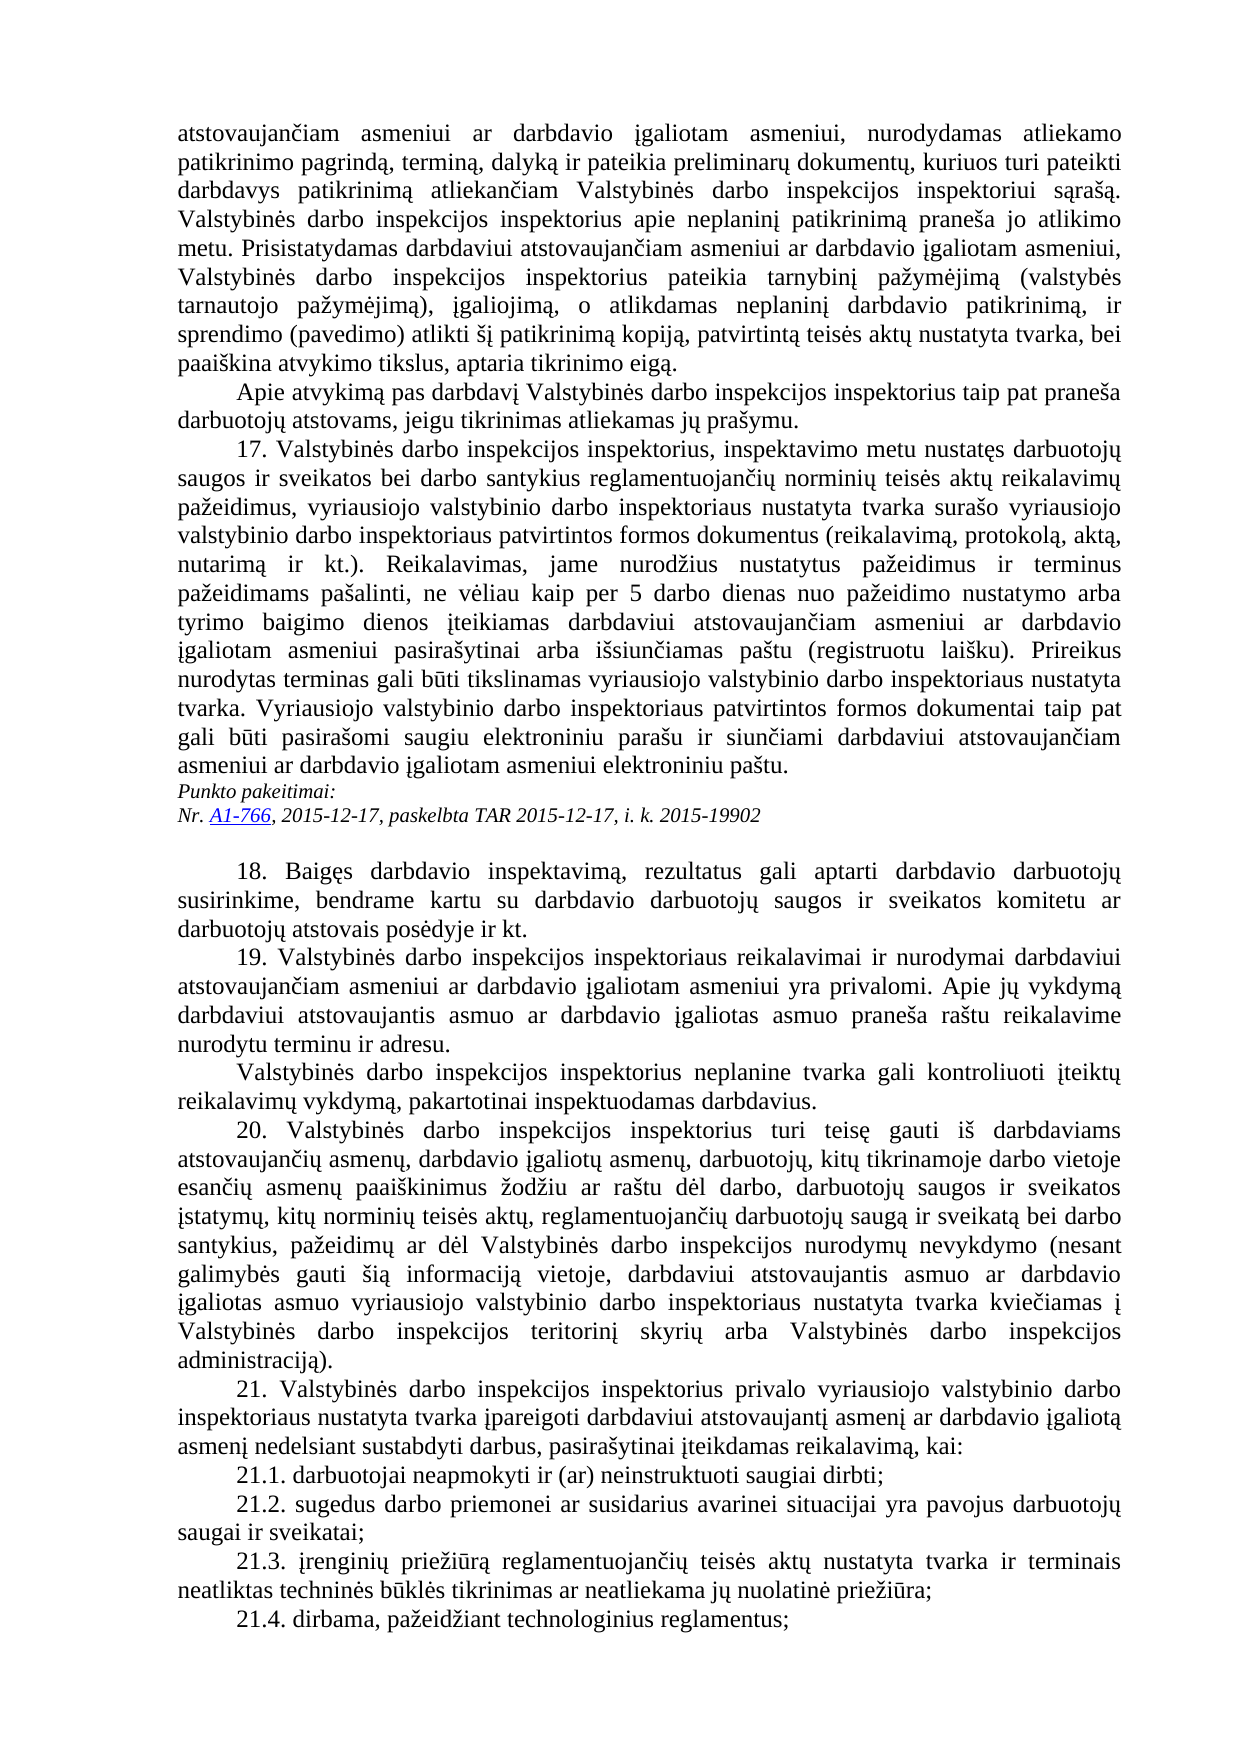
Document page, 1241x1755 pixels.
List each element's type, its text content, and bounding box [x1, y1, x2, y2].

text Apie atvykimą pas darbdavį Valstybinės darbo inspekcijos inspektorius taip pat praneša darbuotojų atstovams, jeigu tikrinimas atliekamas jų prašymu. [177, 377, 1122, 434]
text 19. Valstybinės darbo inspekcijos inspektoriaus reikalavimai ir nurodymai darbdaviui atstovaujančiam asmeniui ar darbdavio įgaliotam asmeniui yra privalomi. Apie jų vykdymą darbdaviui atstovaujantis asmuo ar darbdavio įgaliotas asmuo praneša raštu reikalavime nurodytu terminu ir adresu. [177, 942, 1122, 1057]
text Punkto pakeitimai: [177, 779, 1122, 803]
text 18. Baigęs darbdavio inspektavimą, rezultatus gali aptarti darbdavio darbuotojų susirinkime, bendrame kartu su darbdavio darbuotojų saugos ir sveikatos komitetu ar darbuotojų atstovais posėdyje ir kt. [177, 856, 1122, 942]
text 21.2. sugedus darbo priemonei ar susidarius avarinei situacijai yra pavojus darbuotojų saugai ir sveikatai; [177, 1489, 1122, 1546]
text Valstybinės darbo inspekcijos inspektorius neplanine tvarka gali kontroliuoti įteiktų reikalavimų vykdymą, pakartotinai inspektuodamas darbdavius. [177, 1057, 1122, 1115]
text 17. Valstybinės darbo inspekcijos inspektorius, inspektavimo metu nustatęs darbuotojų saugos ir sveikatos bei darbo santykius reglamentuojančių norminių teisės aktų reikalavimų pažeidimus, vyriausiojo valstybinio darbo inspektoriaus nustatyta tvarka surašo vyriausiojo valstybinio darbo inspektoriaus patvirtintos formos dokumentus (reikalavimą, protokolą, aktą, nutarimą ir kt.). Reikalavimas, jame nurodžius nustatytus pažeidimus ir terminus pažeidimams pašalinti, ne vėliau kaip per 5 darbo dienas nuo pažeidimo nustatymo arba tyrimo baigimo dienos įteikiamas darbdaviui atstovaujančiam asmeniui ar darbdavio įgaliotam asmeniui pasirašytinai arba išsiunčiamas paštu (registruotu laišku). Prireikus nurodytas terminas gali būti tikslinamas vyriausiojo valstybinio darbo inspektoriaus nustatyta tvarka. Vyriausiojo valstybinio darbo inspektoriaus patvirtintos formos dokumentai taip pat gali būti pasirašomi saugiu elektroniniu parašu ir siunčiami darbdaviui atstovaujančiam asmeniui ar darbdavio įgaliotam asmeniui elektroniniu paštu. [177, 434, 1122, 779]
text 21.1. darbuotojai neapmokyti ir (ar) neinstruktuoti saugiai dirbti; [177, 1460, 1122, 1489]
text 21. Valstybinės darbo inspekcijos inspektorius privalo vyriausiojo valstybinio darbo inspektoriaus nustatyta tvarka įpareigoti darbdaviui atstovaujantį asmenį ar darbdavio įgaliotą asmenį nedelsiant sustabdyti darbus, pasirašytinai įteikdamas reikalavimą, kai: [177, 1374, 1122, 1460]
text Nr. A1-766, 2015-12-17, paskelbta TAR 2015-12-17, i. k. 2015-19902 [177, 803, 1122, 827]
text atstovaujančiam asmeniui ar darbdavio įgaliotam asmeniui, nurodydamas atliekamo patikrinimo pagrindą, terminą, dalyką ir pateikia preliminarų dokumentų, kuriuos turi pateikti darbdavys patikrinimą atliekančiam Valstybinės darbo inspekcijos inspektoriui sąrašą. Valstybinės darbo inspekcijos inspektorius apie neplaninį patikrinimą praneša jo atlikimo metu. Prisistatydamas darbdaviui atstovaujančiam asmeniui ar darbdavio įgaliotam asmeniui, Valstybinės darbo inspekcijos inspektorius pateikia tarnybinį pažymėjimą (valstybės tarnautojo pažymėjimą), įgaliojimą, o atlikdamas neplaninį darbdavio patikrinimą, ir sprendimo (pavedimo) atlikti šį patikrinimą kopiją, patvirtintą teisės aktų nustatyta tvarka, bei paaiškina atvykimo tikslus, aptaria tikrinimo eigą. [177, 118, 1122, 377]
text 21.3. įrenginių priežiūrą reglamentuojančių teisės aktų nustatyta tvarka ir terminais neatliktas techninės būklės tikrinimas ar neatliekama jų nuolatinė priežiūra; [177, 1546, 1122, 1604]
text 20. Valstybinės darbo inspekcijos inspektorius turi teisę gauti iš darbdaviams atstovaujančių asmenų, darbdavio įgaliotų asmenų, darbuotojų, kitų tikrinamoje darbo vietoje esančių asmenų paaiškinimus žodžiu ar raštu dėl darbo, darbuotojų saugos ir sveikatos įstatymų, kitų norminių teisės aktų, reglamentuojančių darbuotojų saugą ir sveikatą bei darbo santykius, pažeidimų ar dėl Valstybinės darbo inspekcijos nurodymų nevykdymo (nesant galimybės gauti šią informaciją vietoje, darbdaviui atstovaujantis asmuo ar darbdavio įgaliotas asmuo vyriausiojo valstybinio darbo inspektoriaus nustatyta tvarka kviečiamas į Valstybinės darbo inspekcijos teritorinį skyrių arba Valstybinės darbo inspekcijos administraciją). [177, 1115, 1122, 1374]
text 21.4. dirbama, pažeidžiant technologinius reglamentus; [177, 1604, 1122, 1632]
